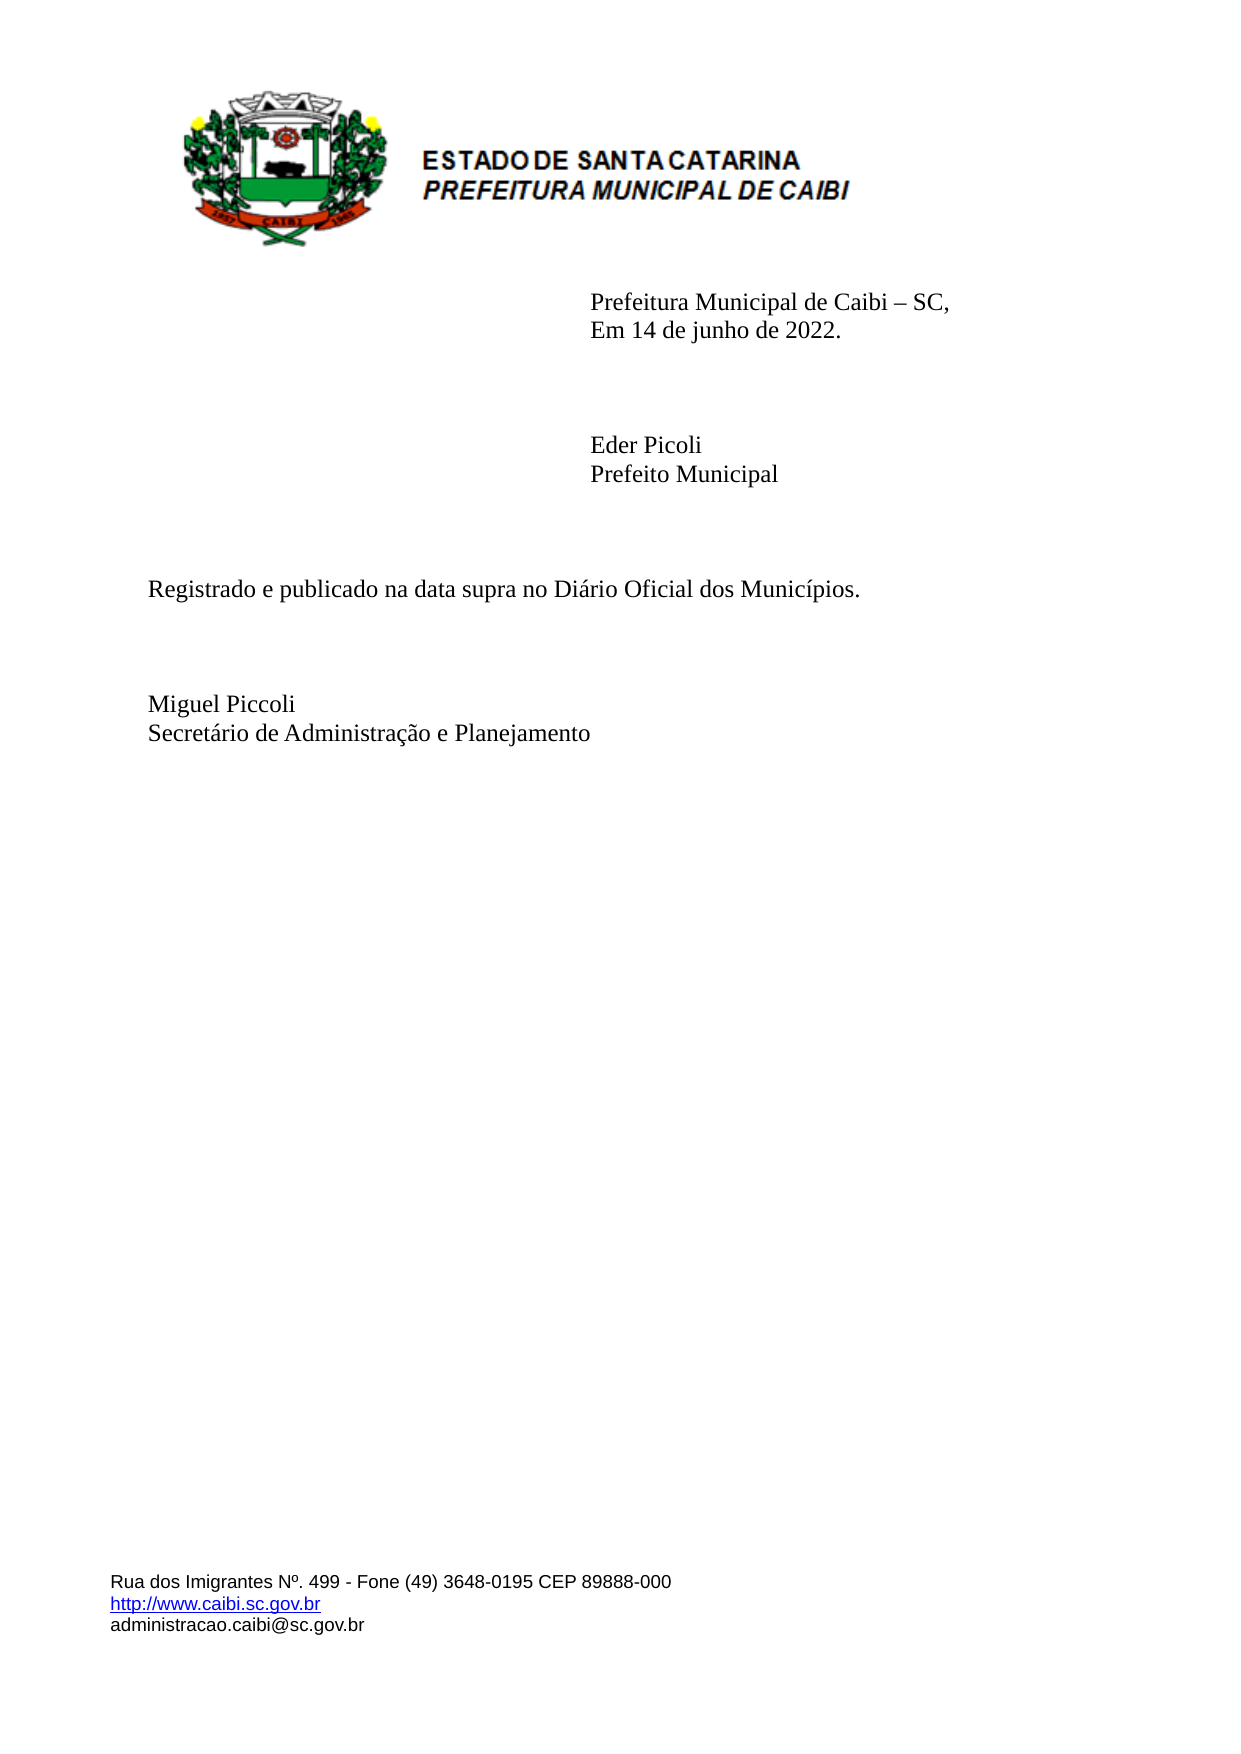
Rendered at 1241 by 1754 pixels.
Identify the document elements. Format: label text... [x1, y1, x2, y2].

text Secretário de Administração e Planejamento [148, 718, 1092, 747]
text Registrado e publicado na data supra no Diário Oficial dos Municípios. [148, 574, 1092, 603]
text Em 14 de junho de 2022. [523, 315, 1092, 344]
text Prefeitura Municipal de Caibi – SC, [523, 287, 1092, 315]
text Eder Picoli [523, 430, 1092, 459]
text Miguel Piccoli [148, 689, 1092, 718]
text Prefeito Municipal [523, 459, 1092, 488]
